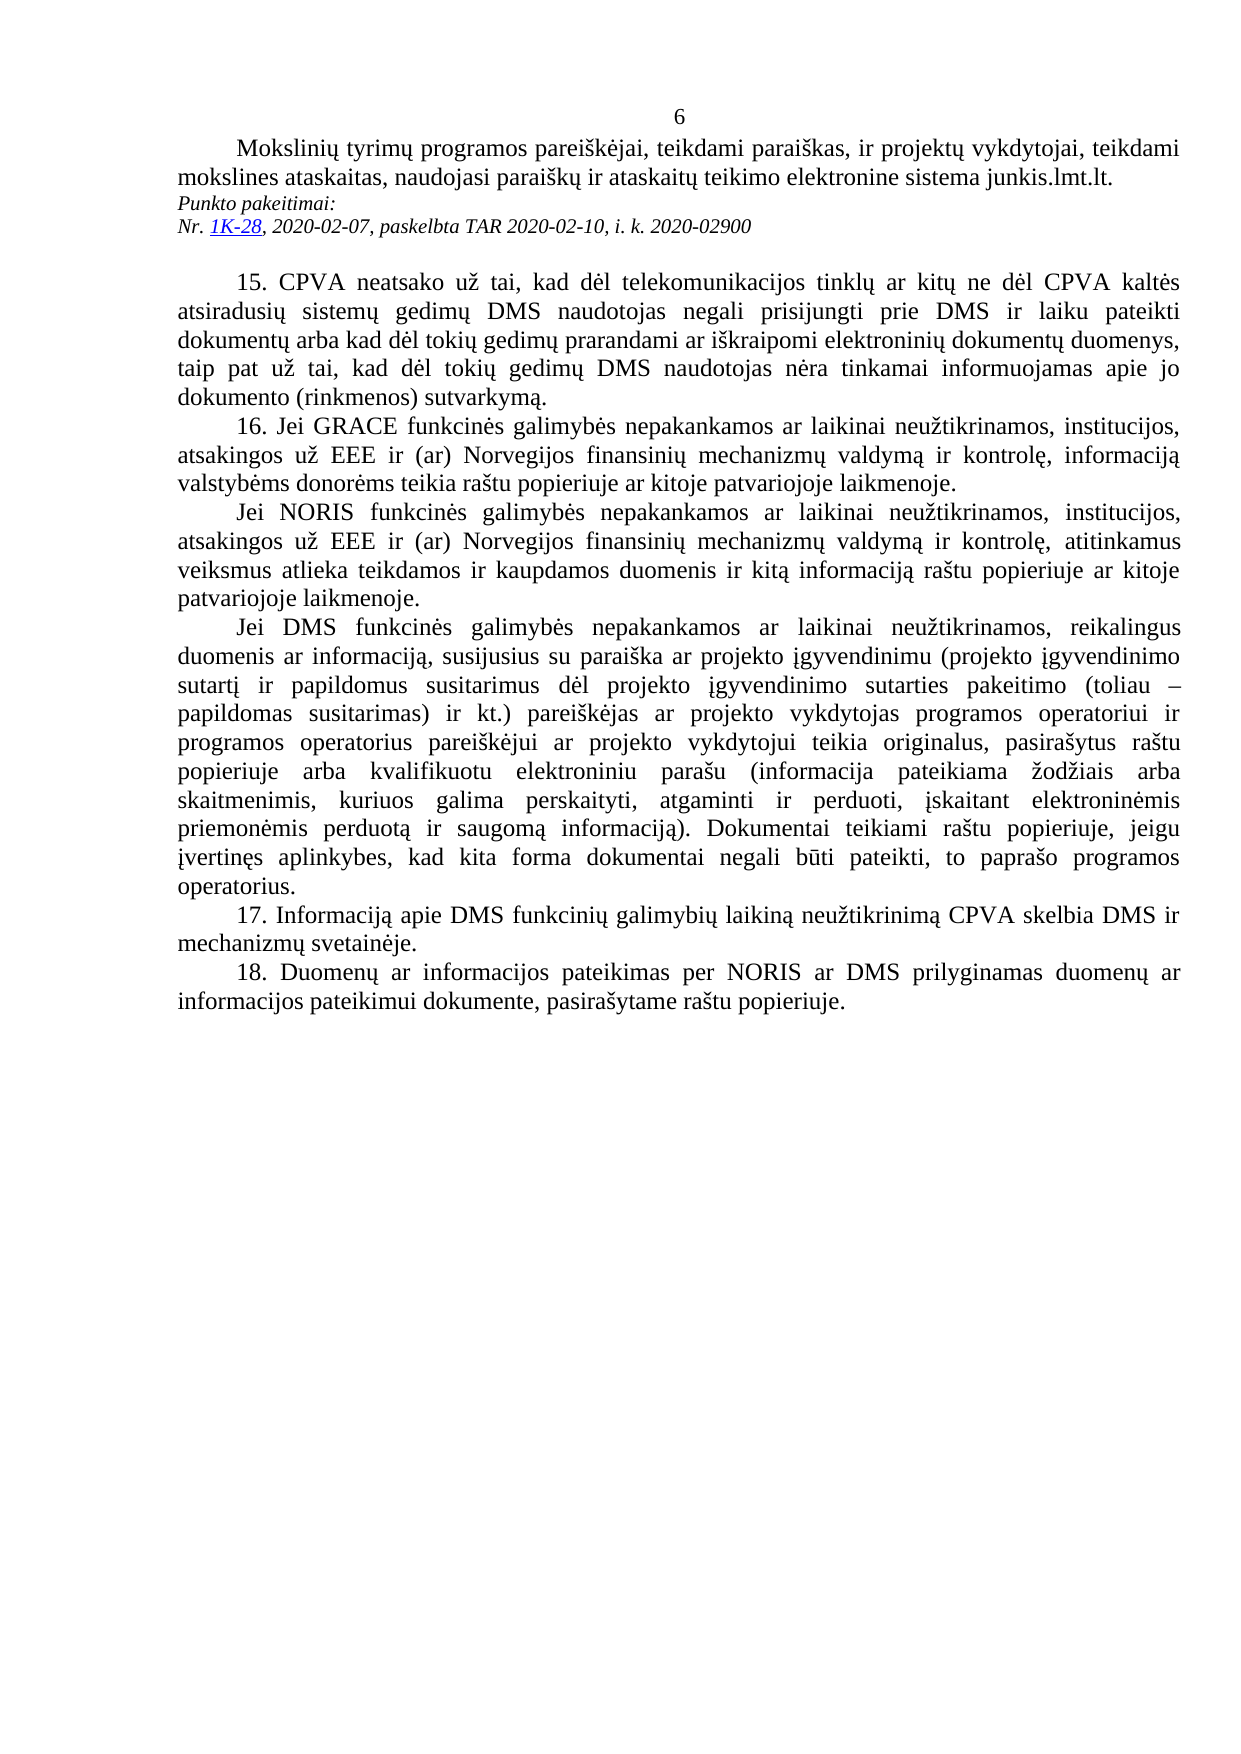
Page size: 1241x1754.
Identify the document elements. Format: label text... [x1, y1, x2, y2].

text Jei NORIS funkcinės galimybės nepakankamos ar laikinai neužtikrinamos, institucijos, atsakingos už EEE ir (ar) Norvegijos finansinių mechanizmų valdymą ir kontrolę, atitinkamus veiksmus atlieka teikdamos ir kaupdamos duomenis ir kitą informaciją raštu popieriuje ar kitoje patvariojoje laikmenoje. [177, 497, 1181, 612]
text 16. Jei GRACE funkcinės galimybės nepakankamos ar laikinai neužtikrinamos, institucijos, atsakingos už EEE ir (ar) Norvegijos finansinių mechanizmų valdymą ir kontrolę, informaciją valstybėms donorėms teikia raštu popieriuje ar kitoje patvariojoje laikmenoje. [177, 411, 1181, 497]
text 17. Informaciją apie DMS funkcinių galimybių laikiną neužtikrinimą CPVA skelbia DMS ir mechanizmų svetainėje. [177, 900, 1181, 957]
text 18. Duomenų ar informacijos pateikimas per NORIS ar DMS prilyginamas duomenų ar informacijos pateikimui dokumente, pasirašytame raštu popieriuje. [177, 957, 1181, 1015]
text Punkto pakeitimai: [177, 190, 1181, 214]
text Nr. 1K-28, 2020-02-07, paskelbta TAR 2020-02-10, i. k. 2020-02900 [177, 214, 1181, 238]
text Mokslinių tyrimų programos pareiškėjai, teikdami paraiškas, ir projektų vykdytojai, teikdami mokslines ataskaitas, naudojasi paraiškų ir ataskaitų teikimo elektronine sistema junkis.lmt.lt. [177, 133, 1181, 190]
text 15. CPVA neatsako už tai, kad dėl telekomunikacijos tinklų ar kitų ne dėl CPVA kaltės atsiradusių sistemų gedimų DMS naudotojas negali prisijungti prie DMS ir laiku pateikti dokumentų arba kad dėl tokių gedimų prarandami ar iškraipomi elektroninių dokumentų duomenys, taip pat už tai, kad dėl tokių gedimų DMS naudotojas nėra tinkamai informuojamas apie jo dokumento (rinkmenos) sutvarkymą. [177, 267, 1181, 411]
text Jei DMS funkcinės galimybės nepakankamos ar laikinai neužtikrinamos, reikalingus duomenis ar informaciją, susijusius su paraiška ar projekto įgyvendinimu (projekto įgyvendinimo sutartį ir papildomus susitarimus dėl projekto įgyvendinimo sutarties pakeitimo (toliau – papildomas susitarimas) ir kt.) pareiškėjas ar projekto vykdytojas programos operatoriui ir programos operatorius pareiškėjui ar projekto vykdytojui teikia originalus, pasirašytus raštu popieriuje arba kvalifikuotu elektroniniu parašu (informacija pateikiama žodžiais arba skaitmenimis, kuriuos galima perskaityti, atgaminti ir perduoti, įskaitant elektroninėmis priemonėmis perduotą ir saugomą informaciją). Dokumentai teikiami raštu popieriuje, jeigu įvertinęs aplinkybes, kad kita forma dokumentai negali būti pateikti, to paprašo programos operatorius. [177, 612, 1181, 900]
